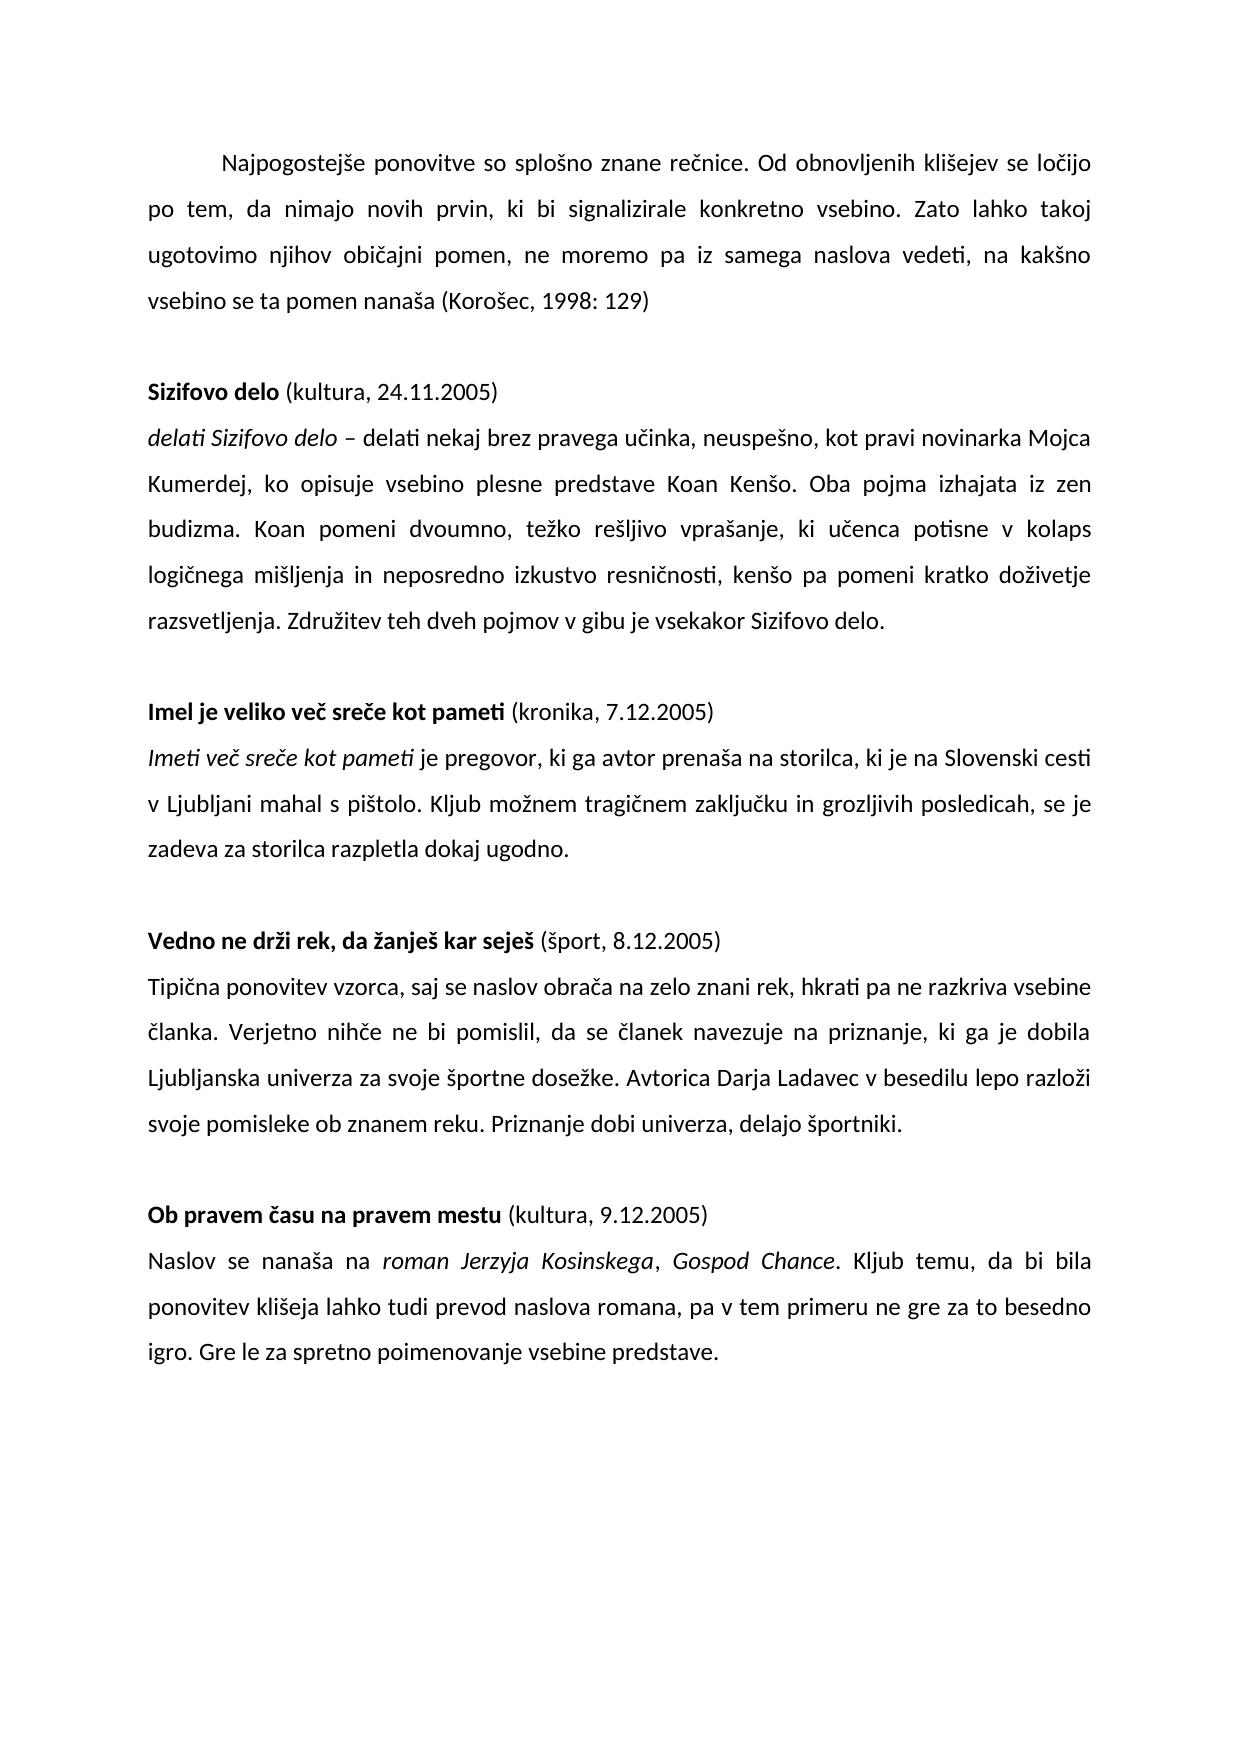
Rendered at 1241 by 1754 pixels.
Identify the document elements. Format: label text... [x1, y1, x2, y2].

text Tipična ponovitev vzorca, saj se naslov obrača na zelo znani rek, hkrati pa ne razkriva vsebine članka. Verjetno nihče ne bi pomislil, da se članek navezuje na priznanje, ki ga je dobila Ljubljanska univerza za svoje športne dosežke. Avtorica Darja Ladavec v besedilu lepo razloži svoje pomisleke ob znanem reku. Priznanje dobi univerza, delajo športniki. [148, 971, 1093, 1138]
text delati Sizifovo delo – delati nekaj brez pravega učinka, neuspešno, kot pravi novinarka Mojca Kumerdej, ko opisuje vsebino plesne predstave Koan Kenšo. Oba pojma izhajata iz zen budizma. Koan pomeni dvoumno, težko rešljivo vprašanje, ki učenca potisne v kolaps logičnega mišljenja in neposredno izkustvo resničnosti, kenšo pa pomeni kratko doživetje razsvetljenja. Združitev teh dveh pojmov v gibu je vsekakor Sizifovo delo. [148, 422, 1093, 635]
text Ob pravem času na pravem mestu (kultura, 9.12.2005) [148, 1199, 1093, 1230]
text Imel je veliko več sreče kot pameti (kronika, 7.12.2005) [148, 696, 1093, 727]
text Naslov se nanaša na roman Jerzyja Kosinskega, Gospod Chance. Kljub temu, da bi bila ponovitev klišeja lahko tudi prevod naslova romana, pa v tem primeru ne gre za to besedno igro. Gre le za spretno poimenovanje vsebine predstave. [148, 1245, 1093, 1367]
text Vedno ne drži rek, da žanješ kar seješ (šport, 8.12.2005) [148, 925, 1093, 956]
text Sizifovo delo (kultura, 24.11.2005) [148, 376, 1093, 407]
text Najpogostejše ponovitve so splošno znane rečnice. Od obnovljenih klišejev se ločijo po tem, da nimajo novih prvin, ki bi signalizirale konkretno vsebino. Zato lahko takoj ugotovimo njihov običajni pomen, ne moremo pa iz samega naslova vedeti, na kakšno vsebino se ta pomen nanaša (Korošec, 1998: 129) [148, 148, 1093, 315]
text Imeti več sreče kot pameti je pregovor, ki ga avtor prenaša na storilca, ki je na Slovenski cesti v Ljubljani mahal s pištolo. Kljub možnem tragičnem zaključku in grozljivih posledicah, se je zadeva za storilca razpletla dokaj ugodno. [148, 742, 1093, 864]
